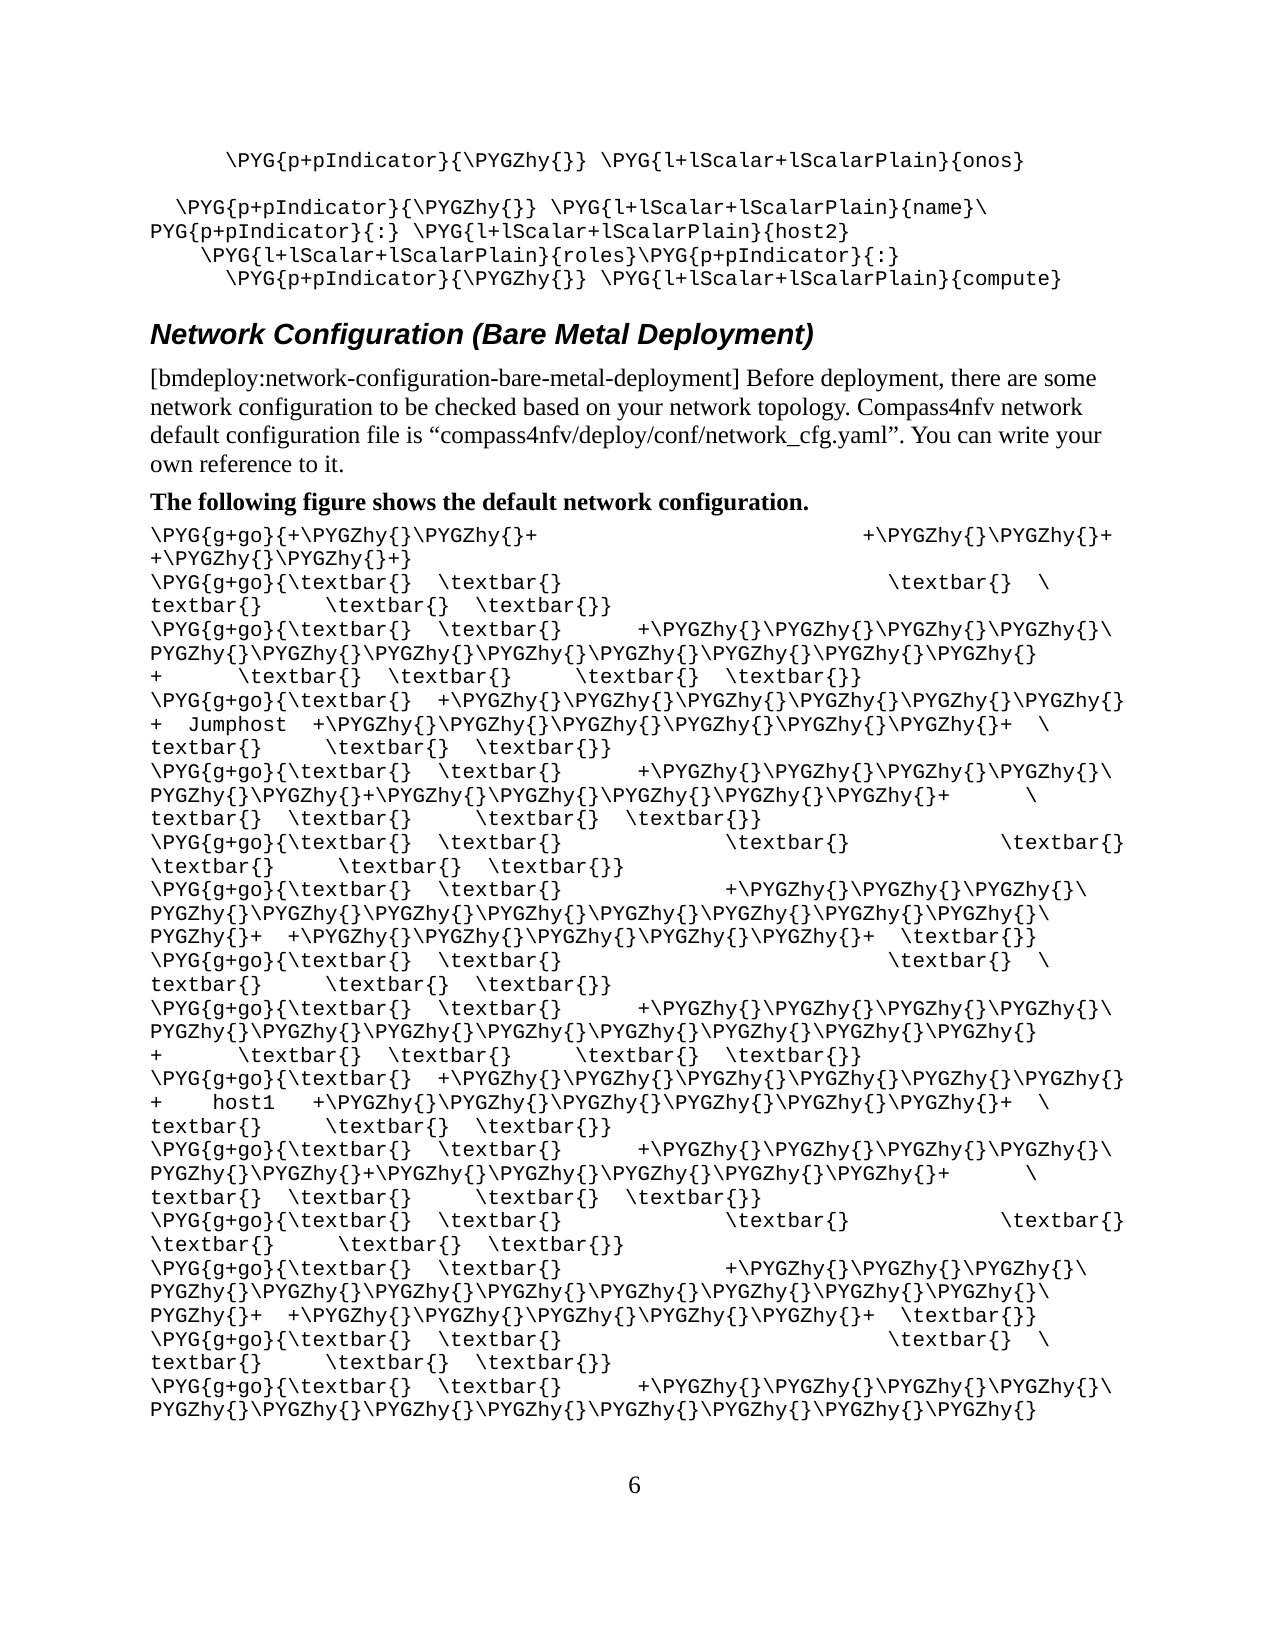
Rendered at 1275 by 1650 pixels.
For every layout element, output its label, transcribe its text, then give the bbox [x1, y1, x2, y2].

text \PYG{l+lScalar+lScalarPlain}{roles}\PYG{p+pIndicator}{:} [150, 244, 1125, 268]
text \PYG{g+go}{\textbar{} +\PYGZhy{}\PYGZhy{}\PYGZhy{}\PYGZhy{}\PYGZhy{}\PYGZhy{}+ Jumphost +\PYGZhy{}\PYGZhy{}\PYGZhy{}\PYGZhy{}\PYGZhy{}\PYGZhy{}+ \textbar{} \textbar{} \textbar{}} [150, 690, 1125, 761]
text \PYG{g+go}{\textbar{} \textbar{} +\PYGZhy{}\PYGZhy{}\PYGZhy{}\PYGZhy{}\PYGZhy{}\PYGZhy{}\PYGZhy{}\PYGZhy{}\PYGZhy{}\PYGZhy{}\PYGZhy{}\PYGZhy{}+ +\PYGZhy{}\PYGZhy{}\PYGZhy{}\PYGZhy{}\PYGZhy{}+ \textbar{}} [150, 879, 1125, 950]
text \PYG{g+go}{\textbar{} \textbar{} +\PYGZhy{}\PYGZhy{}\PYGZhy{}\PYGZhy{}\PYGZhy{}\PYGZhy{}\PYGZhy{}\PYGZhy{}\PYGZhy{}\PYGZhy{}\PYGZhy{}\PYGZhy{}+ \textbar{} \textbar{} \textbar{} \textbar{}} [150, 997, 1125, 1068]
text The following figure shows the default network configuration. [150, 487, 1125, 516]
text \PYG{p+pIndicator}{\PYGZhy{}} \PYG{l+lScalar+lScalarPlain}{compute} [150, 268, 1125, 292]
text \PYG{p+pIndicator}{\PYGZhy{}} \PYG{l+lScalar+lScalarPlain}{name}\PYG{p+pIndicator}{:} \PYG{l+lScalar+lScalarPlain}{host2} [150, 197, 1125, 244]
text \PYG{g+go}{\textbar{} \textbar{} +\PYGZhy{}\PYGZhy{}\PYGZhy{}\PYGZhy{}\PYGZhy{}\PYGZhy{}\PYGZhy{}\PYGZhy{}\PYGZhy{}\PYGZhy{}\PYGZhy{}\PYGZhy{}+ \textbar{} \textbar{} \textbar{} \textbar{}} [150, 619, 1125, 690]
text \PYG{g+go}{\textbar{} \textbar{} \textbar{} \textbar{} \textbar{} \textbar{} \textbar{}} [150, 832, 1125, 879]
text \PYG{p+pIndicator}{\PYGZhy{}} \PYG{l+lScalar+lScalarPlain}{onos} [150, 150, 1125, 174]
text \PYG{g+go}{\textbar{} \textbar{} +\PYGZhy{}\PYGZhy{}\PYGZhy{}\PYGZhy{}\PYGZhy{}\PYGZhy{}\PYGZhy{}\PYGZhy{}\PYGZhy{}\PYGZhy{}\PYGZhy{}\PYGZhy{} [150, 1376, 1125, 1423]
text \PYG{g+go}{\textbar{} \textbar{} +\PYGZhy{}\PYGZhy{}\PYGZhy{}\PYGZhy{}\PYGZhy{}\PYGZhy{}+\PYGZhy{}\PYGZhy{}\PYGZhy{}\PYGZhy{}\PYGZhy{}+ \textbar{} \textbar{} \textbar{} \textbar{}} [150, 1139, 1125, 1210]
text \PYG{g+go}{\textbar{} \textbar{} \textbar{} \textbar{} \textbar{} \textbar{}} [150, 950, 1125, 997]
text \PYG{g+go}{\textbar{} +\PYGZhy{}\PYGZhy{}\PYGZhy{}\PYGZhy{}\PYGZhy{}\PYGZhy{}+ host1 +\PYGZhy{}\PYGZhy{}\PYGZhy{}\PYGZhy{}\PYGZhy{}\PYGZhy{}+ \textbar{} \textbar{} \textbar{}} [150, 1068, 1125, 1139]
text \PYG{g+go}{\textbar{} \textbar{} \textbar{} \textbar{} \textbar{} \textbar{}} [150, 1328, 1125, 1376]
text \PYG{g+go}{+\PYGZhy{}\PYGZhy{}+ +\PYGZhy{}\PYGZhy{}+ +\PYGZhy{}\PYGZhy{}+} [150, 524, 1125, 572]
text [bmdeploy:network-configuration-bare-metal-deployment] Before deployment, there are some network configuration to be checked based on your network topology. Compass4nfv network default configuration file is “compass4nfv/deploy/conf/network_cfg.yaml”. You can write your own reference to it. [150, 363, 1125, 478]
text \PYG{g+go}{\textbar{} \textbar{} \textbar{} \textbar{} \textbar{} \textbar{}} [150, 572, 1125, 619]
text \PYG{g+go}{\textbar{} \textbar{} +\PYGZhy{}\PYGZhy{}\PYGZhy{}\PYGZhy{}\PYGZhy{}\PYGZhy{}\PYGZhy{}\PYGZhy{}\PYGZhy{}\PYGZhy{}\PYGZhy{}\PYGZhy{}+ +\PYGZhy{}\PYGZhy{}\PYGZhy{}\PYGZhy{}\PYGZhy{}+ \textbar{}} [150, 1258, 1125, 1328]
subtitle Network Configuration (Bare Metal Deployment) [150, 317, 1125, 350]
text \PYG{g+go}{\textbar{} \textbar{} +\PYGZhy{}\PYGZhy{}\PYGZhy{}\PYGZhy{}\PYGZhy{}\PYGZhy{}+\PYGZhy{}\PYGZhy{}\PYGZhy{}\PYGZhy{}\PYGZhy{}+ \textbar{} \textbar{} \textbar{} \textbar{}} [150, 761, 1125, 832]
text \PYG{g+go}{\textbar{} \textbar{} \textbar{} \textbar{} \textbar{} \textbar{} \textbar{}} [150, 1210, 1125, 1258]
